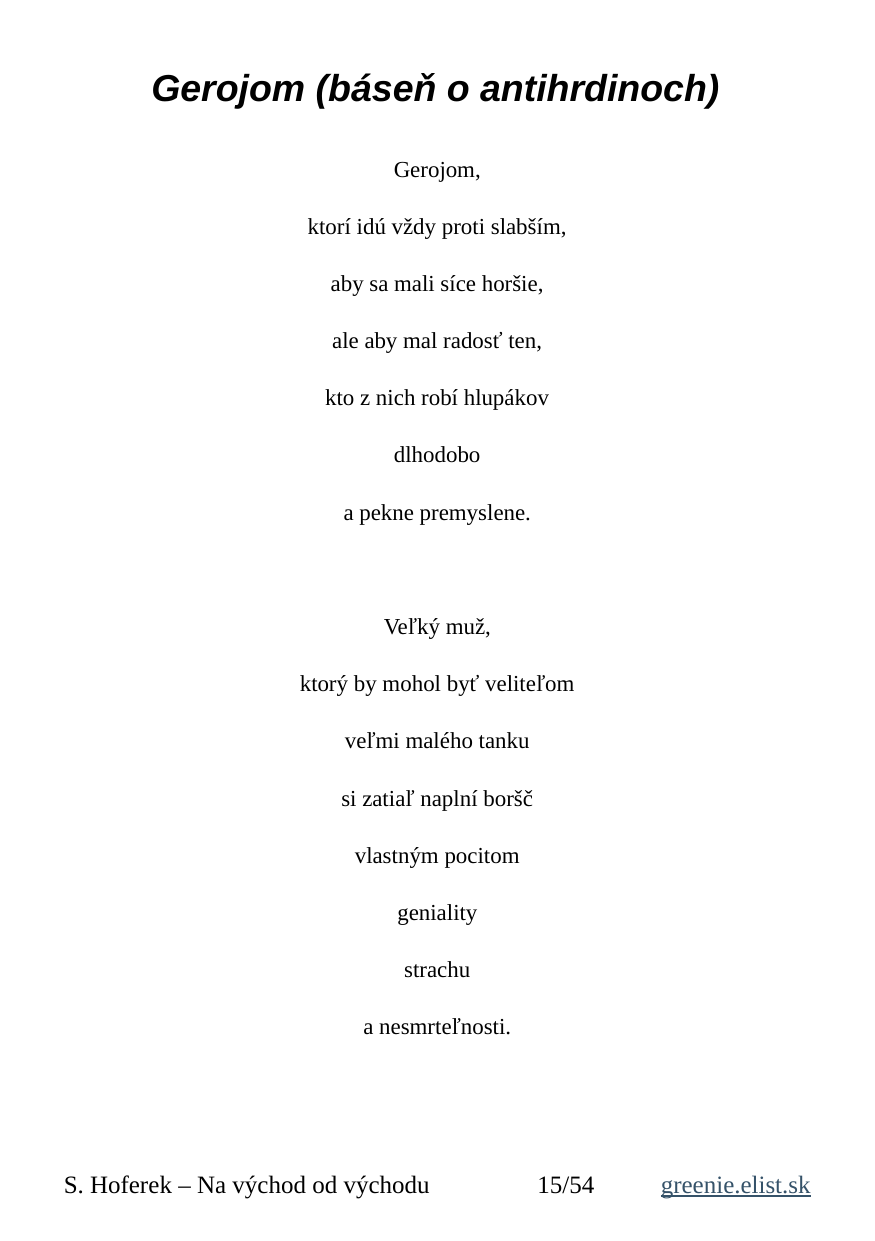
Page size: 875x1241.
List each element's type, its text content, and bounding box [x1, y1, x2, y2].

text strachu [41, 956, 833, 983]
text kto z nich robí hlupákov [41, 384, 833, 411]
text aby sa mali síce horšie, [41, 270, 833, 296]
text dlhodobo [41, 442, 833, 468]
text veľmi malého tanku [41, 727, 833, 754]
text si zatiaľ naplní boršč [41, 785, 833, 811]
text a pekne premyslene. [41, 499, 833, 525]
text ktorý by mohol byť veliteľom [41, 670, 833, 697]
text vlastným pocitom [41, 842, 833, 868]
text ktorí idú vždy proti slabším, [41, 213, 833, 239]
text Gerojom, [41, 156, 833, 182]
text Veľký muž, [41, 613, 833, 639]
text ale aby mal radosť ten, [41, 327, 833, 353]
subtitle Gerojom (báseň o antihrdinoch) [41, 66, 833, 109]
text geniality [41, 899, 833, 925]
text a nesmrteľnosti. [41, 1013, 833, 1040]
